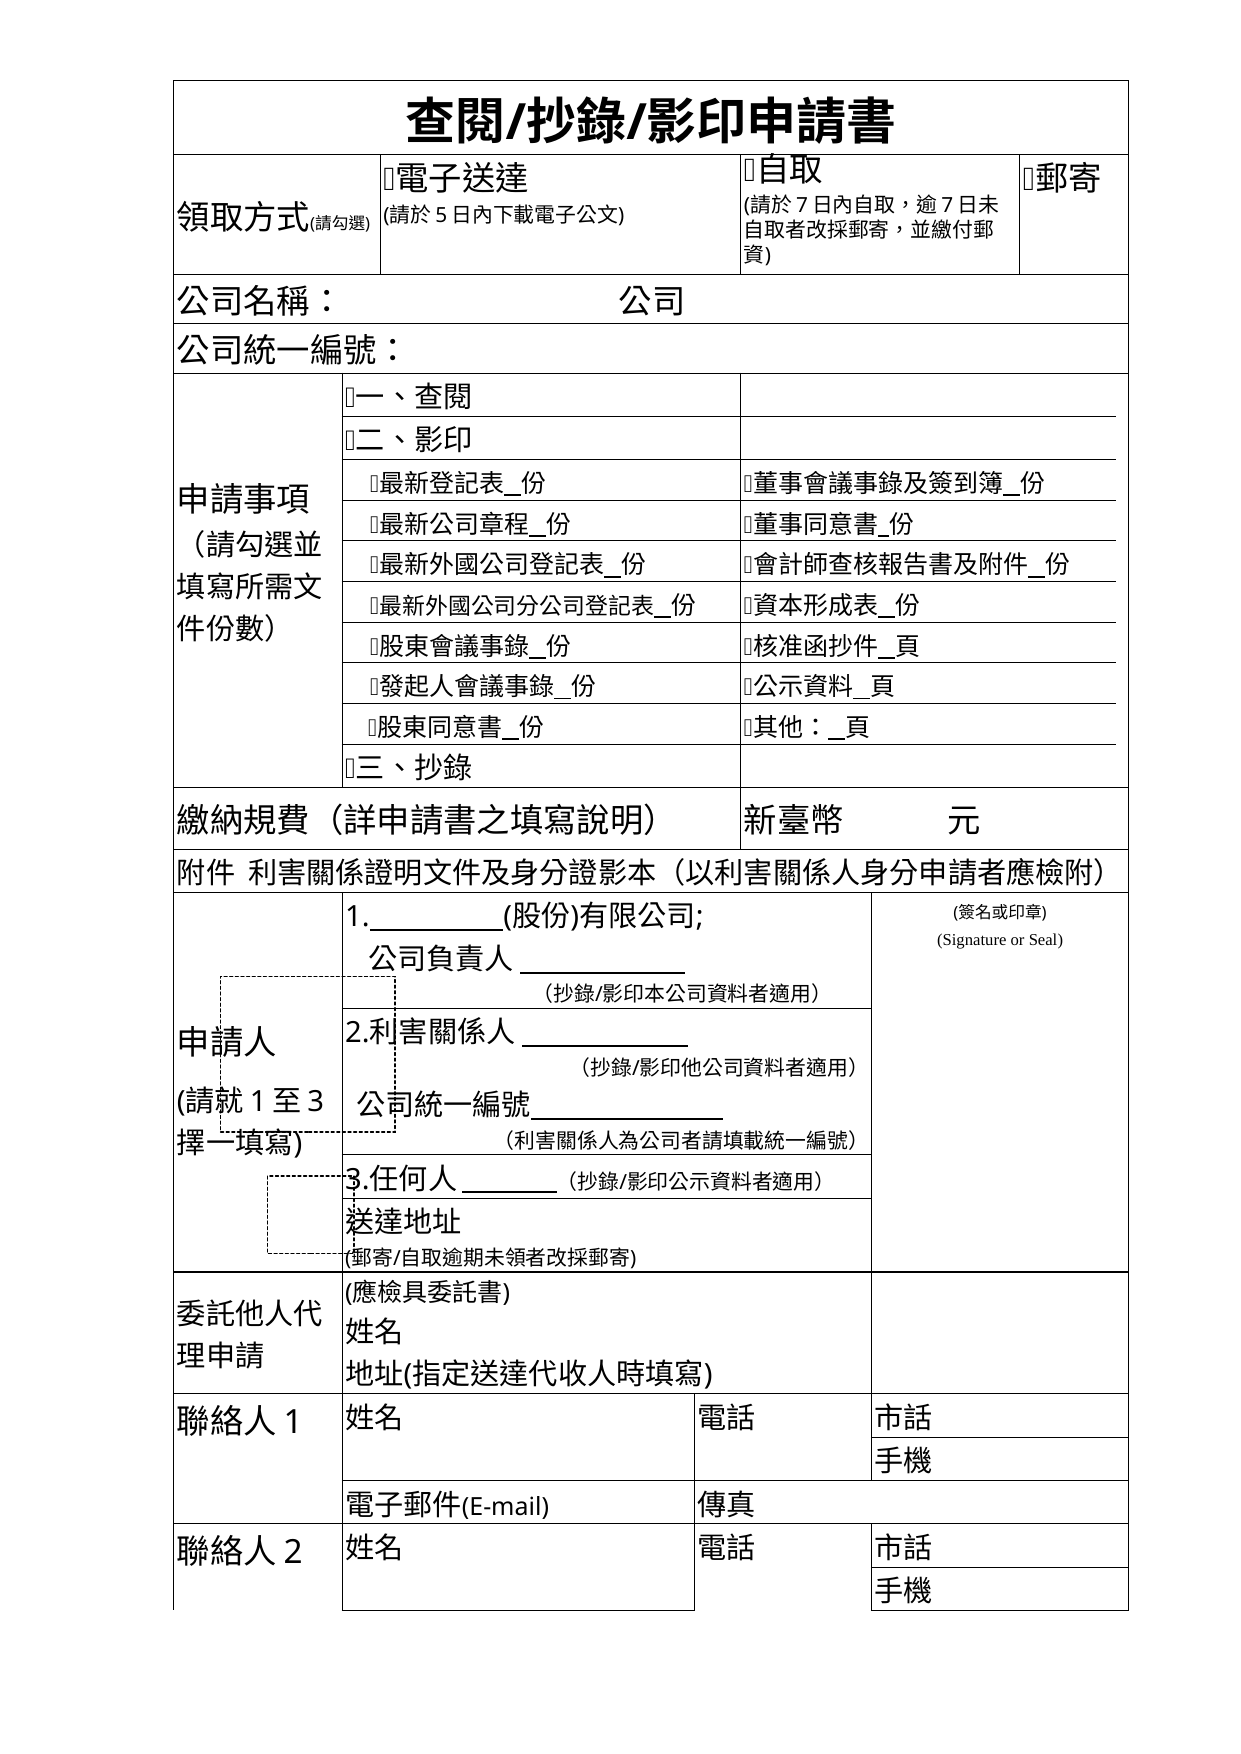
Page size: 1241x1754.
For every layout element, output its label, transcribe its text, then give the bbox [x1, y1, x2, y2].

table_cell 市話 [872, 1394, 1128, 1437]
table_cell 委託他人代理申請 [174, 1273, 342, 1393]
table_cell 領取方式(請勾選) [174, 155, 380, 274]
table_cell 會計師查核報告書及附件 份 [741, 541, 1116, 581]
table_cell 股東同意書 份 [343, 704, 740, 743]
table_cell 電話 [695, 1394, 871, 1480]
table_cell 聯絡人2 [174, 1524, 342, 1610]
table_cell [1116, 374, 1128, 787]
table_cell 申請人 (請就1至3擇一填寫) [174, 893, 342, 1271]
table_cell 最新外國公司登記表 份 [343, 541, 740, 581]
table_cell 電子送達 (請於5日內下載電子公文) [381, 155, 740, 274]
table_header 查閱/抄錄/影印申請書 [174, 81, 1128, 154]
table_cell 1. (股份)有限公司; 公司負責人 （抄錄/影印本公司資料者適用） [343, 893, 871, 1008]
table_cell 附件 利害關係證明文件及身分證影本（以利害關係人身分申請者應檢附） [174, 850, 1128, 892]
table_cell 姓名 [343, 1524, 694, 1610]
table_cell 電子郵件(E-mail) [343, 1481, 694, 1523]
table_cell 2.利害關係人 （抄錄/影印他公司資料者適用） 公司統一編號 （利害關係人為公司者請填載統一編號） [343, 1009, 871, 1154]
table_cell 聯絡人1 [174, 1394, 342, 1523]
table_cell 資本形成表 份 [741, 582, 1116, 622]
table_cell 其他： 頁 [741, 704, 1116, 743]
table_cell 一、查閱 [343, 374, 740, 416]
table_cell 三、抄錄 [343, 745, 740, 787]
table_cell 繳納規費（詳申請書之填寫說明） [174, 788, 740, 849]
table_cell 電話 [695, 1524, 871, 1610]
table_cell 手機 [872, 1438, 1128, 1480]
table_cell 公示資料 頁 [741, 663, 1116, 703]
table_cell 自取 (請於7日內自取，逾7日未自取者改採郵寄，並繳付郵資) [741, 155, 1019, 274]
table_cell 核准函抄件 頁 [741, 623, 1116, 662]
table_cell 手機 [872, 1568, 1128, 1610]
table_cell 發起人會議事錄 份 [343, 663, 740, 703]
table_cell 申請事項 （請勾選並填寫所需文件份數） [174, 374, 342, 787]
table_cell 新臺幣 元 [741, 788, 1128, 849]
table_cell 董事同意書 份 [741, 501, 1116, 540]
table_cell 郵寄 [1020, 155, 1128, 274]
table_cell 公司名稱： 公司 [174, 275, 1128, 323]
table_cell [872, 1273, 1128, 1393]
table_cell 二、影印 [343, 417, 740, 459]
table_cell 傳真 [695, 1481, 1128, 1523]
table_cell (應檢具委託書) 姓名 地址(指定送達代收人時填寫) [343, 1273, 871, 1393]
table_cell 送達地址 (郵寄/自取逾期未領者改採郵寄) [343, 1199, 871, 1271]
table_cell 3.任何人 （抄錄/影印公示資料者適用） [343, 1155, 871, 1198]
table_cell 市話 [872, 1524, 1128, 1567]
table_cell [741, 374, 1116, 416]
table_cell 董事會議事錄及簽到簿 份 [741, 460, 1116, 500]
table_cell [741, 745, 1116, 787]
table_cell 姓名 [343, 1394, 694, 1480]
table_cell 最新外國公司分公司登記表 份 [343, 582, 740, 622]
table_cell (簽名或印章) (Signature or Seal) [872, 893, 1128, 1271]
table_cell 公司統一編號： [174, 324, 1128, 372]
table_cell 最新公司章程 份 [343, 501, 740, 540]
table_cell 最新登記表 份 [343, 460, 740, 500]
table_cell 股東會議事錄 份 [343, 623, 740, 662]
table_cell [741, 417, 1116, 459]
